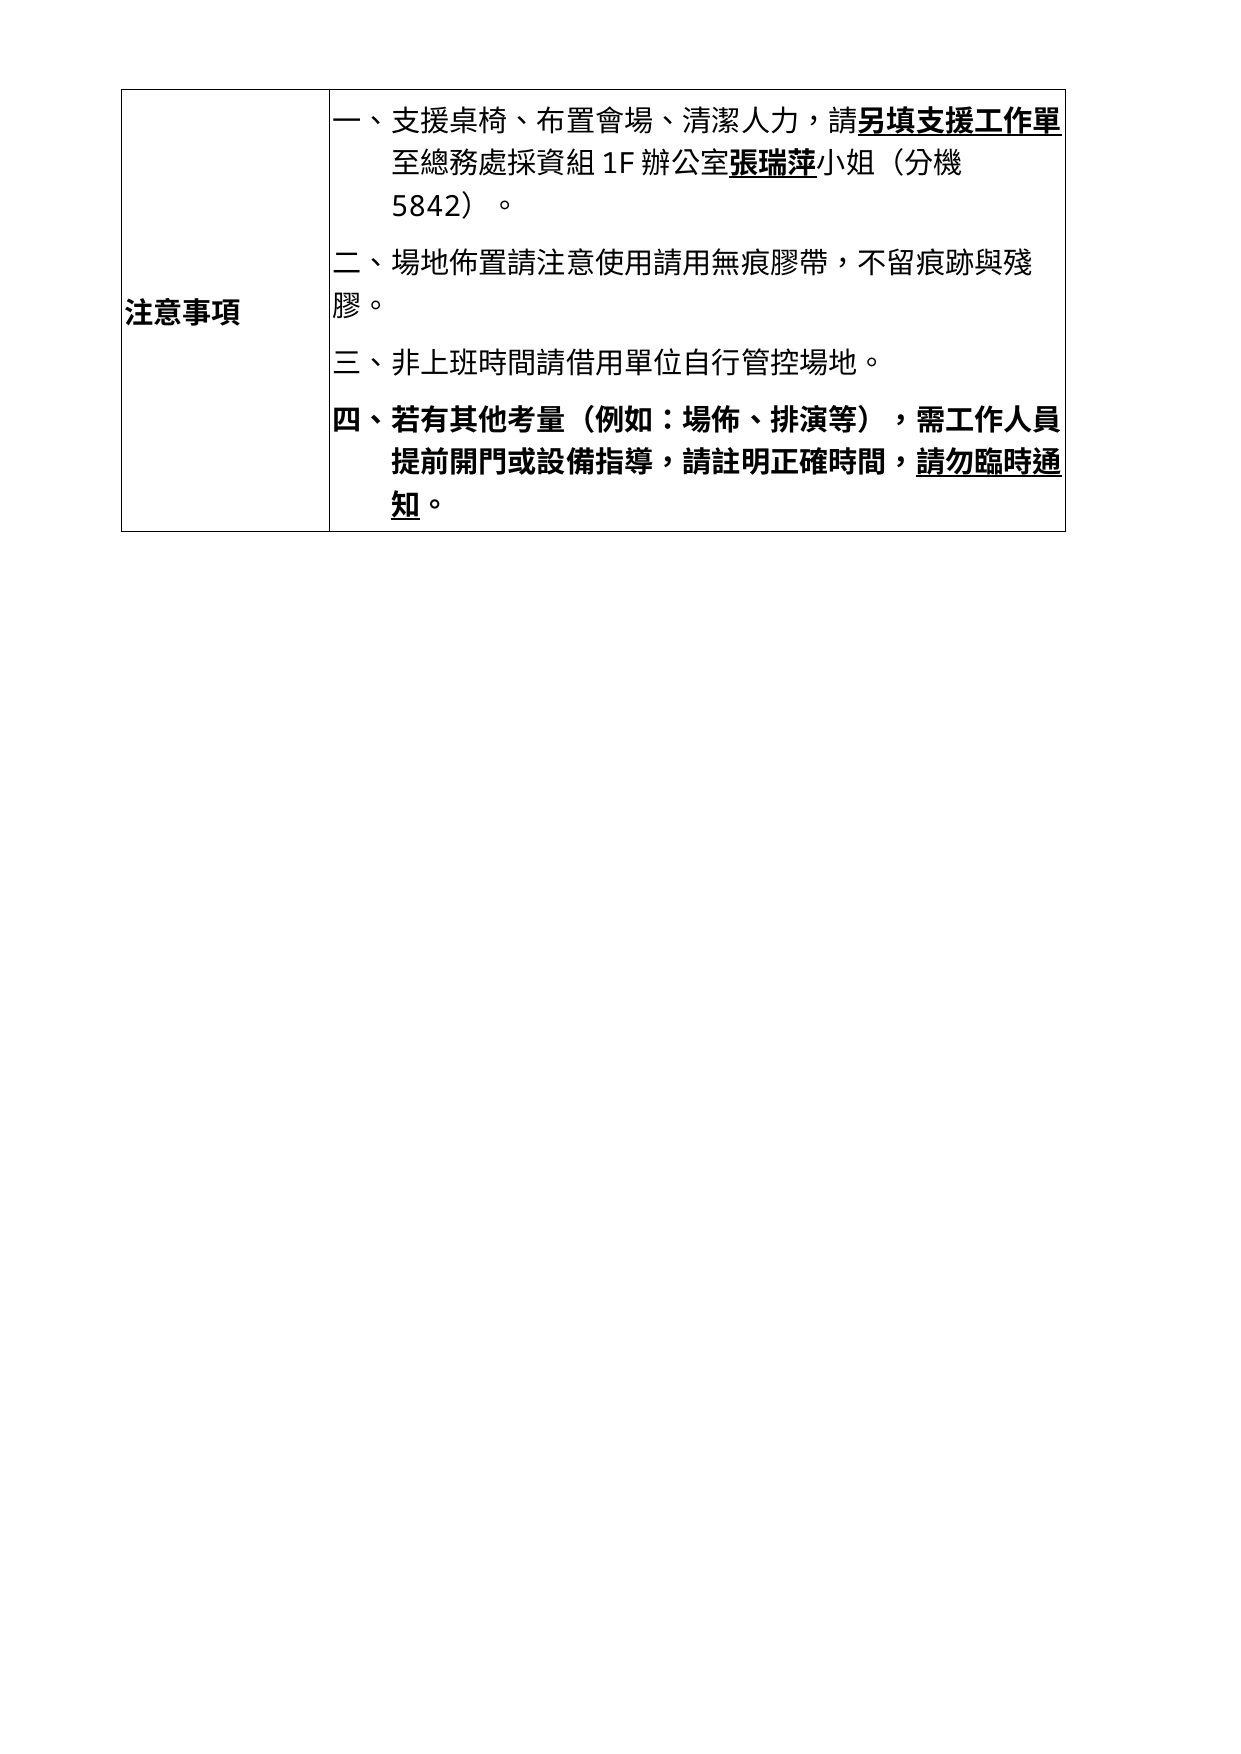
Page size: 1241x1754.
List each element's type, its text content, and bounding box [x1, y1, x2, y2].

table_cell 一、支援桌椅、布置會場、清潔人力，請另填支援工作單至總務處採資組1F辦公室張瑞萍小姐（分機5842）。 二、場地佈置請注意使用請用無痕膠帶，不留痕跡與殘膠。 三、非上班時間請借用單位自行管控場地。 四、若有其他考量（例如：場佈、排演等），需工作人員提前開門或設備指導，請註明正確時間，請勿臨時通知。 [330, 90, 1065, 531]
table_cell 注意事項 [122, 90, 329, 531]
